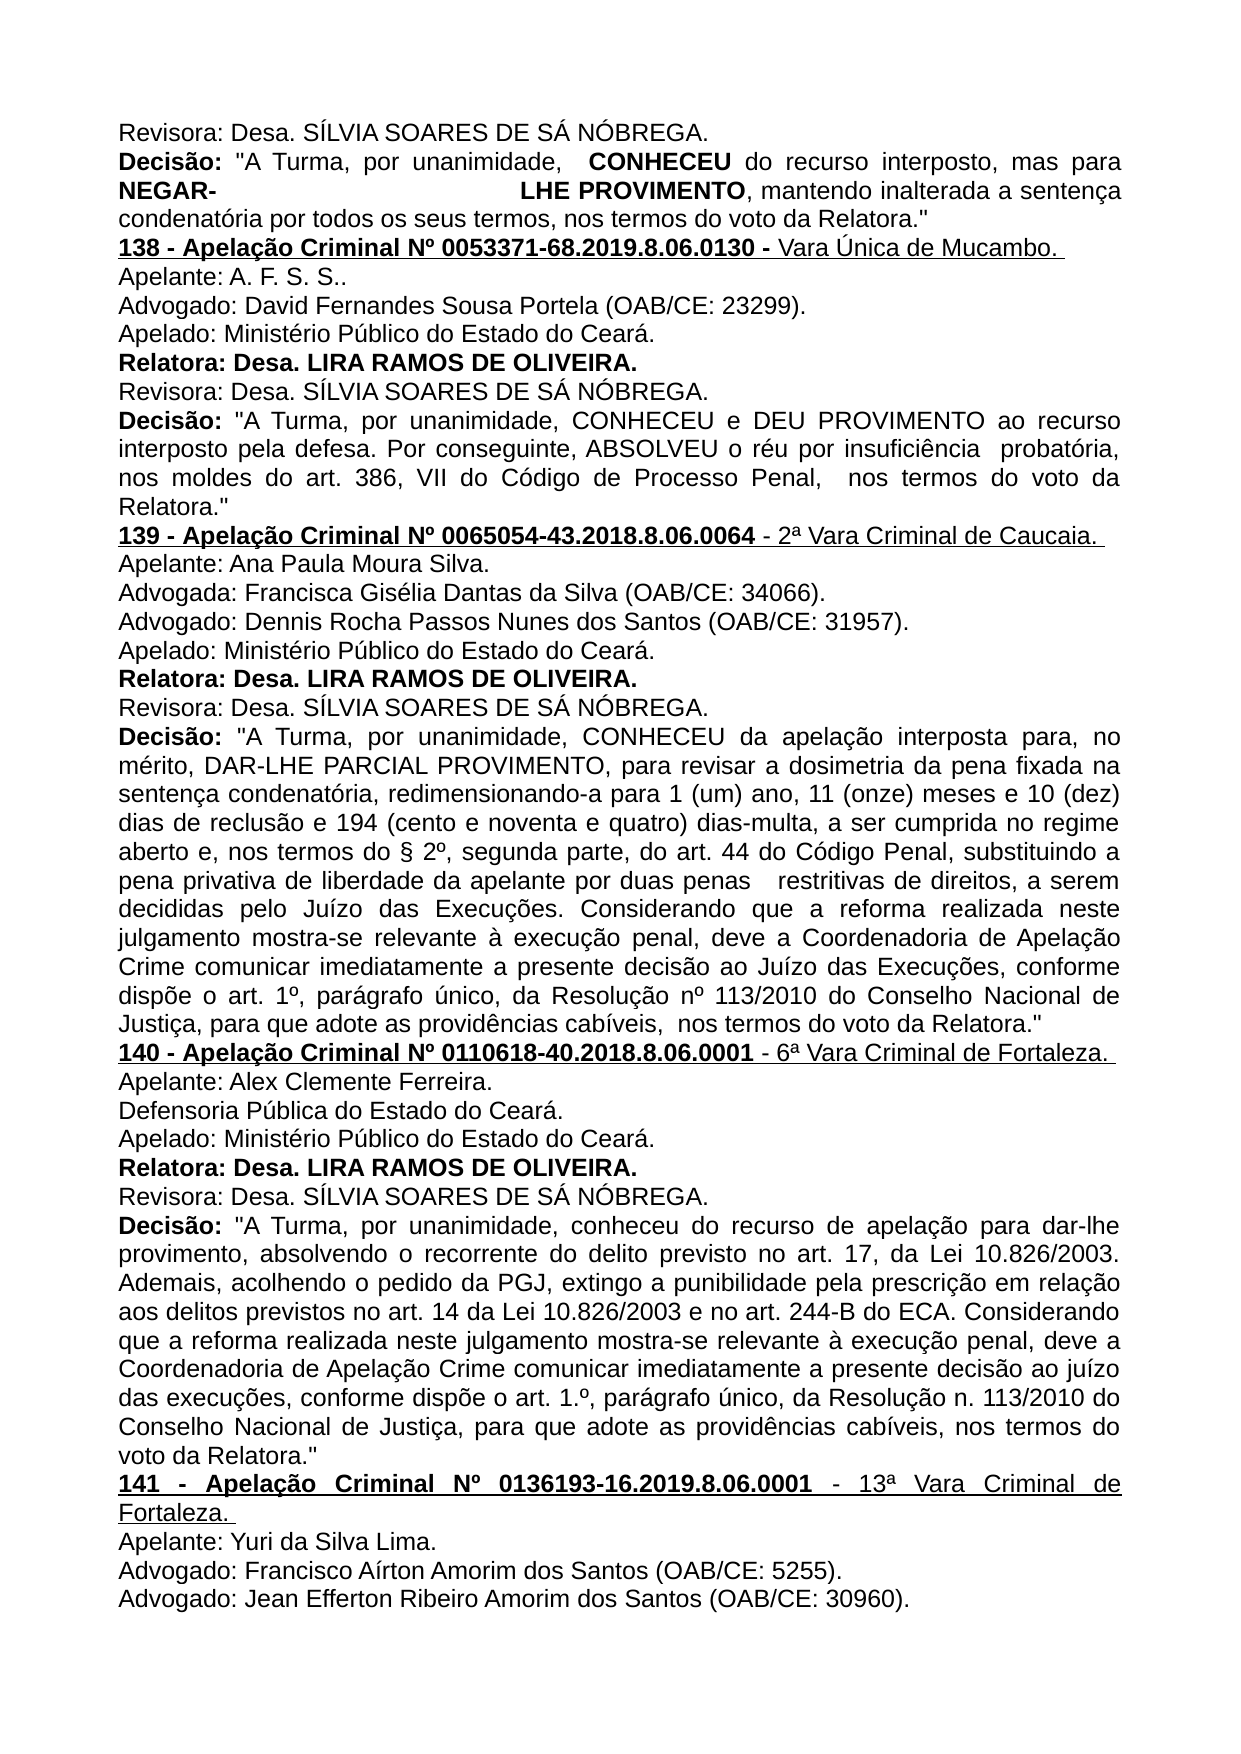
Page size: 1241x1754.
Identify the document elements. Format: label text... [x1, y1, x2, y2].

text Apelante: Ana Paula Moura Silva. [118, 549, 1122, 578]
text Decisão: "A Turma, por unanimidade, CONHECEU da apelação interposta para, no mérito, DAR-LHE PARCIAL PROVIMENTO, para revisar a dosimetria da pena fixada na sentença condenatória, redimensionando-a para 1 (um) ano, 11 (onze) meses e 10 (dez) dias de reclusão e 194 (cento e noventa e quatro) dias-multa, a ser cumprida no regime aberto e, nos termos do § 2º, segunda parte, do art. 44 do Código Penal, substituindo a pena privativa de liberdade da apelante por duas penas restritivas de direitos, a serem decididas pelo Juízo das Execuções. Considerando que a reforma realizada neste julgamento mostra-se relevante à execução penal, deve a Coordenadoria de Apelação Crime comunicar imediatamente a presente decisão ao Juízo das Execuções, conforme dispõe o art. 1º, parágrafo único, da Resolução nº 113/2010 do Conselho Nacional de Justiça, para que adote as providências cabíveis, nos termos do voto da Relatora." [118, 722, 1122, 1038]
text Decisão: "A Turma, por unanimidade, CONHECEU e DEU PROVIMENTO ao recurso interposto pela defesa. Por conseguinte, ABSOLVEU o réu por insuficiência probatória, nos moldes do art. 386, VII do Código de Processo Penal, nos termos do voto da Relatora." [118, 406, 1122, 521]
text Apelado: Ministério Público do Estado do Ceará. [118, 1124, 1122, 1153]
text 140 - Apelação Criminal Nº 0110618-40.2018.8.06.0001 - 6ª Vara Criminal de Fortaleza. [118, 1038, 1122, 1067]
text Advogado: Jean Efferton Ribeiro Amorim dos Santos (OAB/CE: 30960). [118, 1584, 1122, 1613]
text Revisora: Desa. SÍLVIA SOARES DE SÁ NÓBREGA. [118, 693, 1122, 722]
text Decisão: "A Turma, por unanimidade, CONHECEU do recurso interposto, mas para NEGAR- LHE PROVIMENTO, mantendo inalterada a sentença condenatória por todos os seus termos, nos termos do voto da Relatora." [118, 147, 1122, 233]
text Apelado: Ministério Público do Estado do Ceará. [118, 319, 1122, 348]
text Fortaleza. [118, 1496, 1122, 1527]
text Advogado: David Fernandes Sousa Portela (OAB/CE: 23299). [118, 291, 1122, 319]
text 141 - Apelação Criminal Nº 0136193-16.2019.8.06.0001 - 13ª Vara Criminal de [118, 1469, 1122, 1494]
text Apelante: Yuri da Silva Lima. [118, 1527, 1122, 1556]
text Revisora: Desa. SÍLVIA SOARES DE SÁ NÓBREGA. [118, 118, 1122, 147]
text Advogada: Francisca Gisélia Dantas da Silva (OAB/CE: 34066). [118, 578, 1122, 607]
text Relatora: Desa. LIRA RAMOS DE OLIVEIRA. [118, 348, 1122, 377]
text Apelante: A. F. S. S.. [118, 262, 1122, 291]
text Advogado: Francisco Aírton Amorim dos Santos (OAB/CE: 5255). [118, 1556, 1122, 1584]
text Apelado: Ministério Público do Estado do Ceará. [118, 636, 1122, 664]
text Apelante: Alex Clemente Ferreira. [118, 1067, 1122, 1096]
text Decisão: "A Turma, por unanimidade, conheceu do recurso de apelação para dar-lhe provimento, absolvendo o recorrente do delito previsto no art. 17, da Lei 10.826/2003. Ademais, acolhendo o pedido da PGJ, extingo a punibilidade pela prescrição em relação aos delitos previstos no art. 14 da Lei 10.826/2003 e no art. 244-B do ECA. Considerando que a reforma realizada neste julgamento mostra-se relevante à execução penal, deve a Coordenadoria de Apelação Crime comunicar imediatamente a presente decisão ao juízo das execuções, conforme dispõe o art. 1.º, parágrafo único, da Resolução n. 113/2010 do Conselho Nacional de Justiça, para que adote as providências cabíveis, nos termos do voto da Relatora." [118, 1211, 1122, 1469]
text Relatora: Desa. LIRA RAMOS DE OLIVEIRA. [118, 664, 1122, 693]
text Relatora: Desa. LIRA RAMOS DE OLIVEIRA. [118, 1153, 1122, 1182]
text 139 - Apelação Criminal Nº 0065054-43.2018.8.06.0064 - 2ª Vara Criminal de Caucaia. [118, 521, 1122, 549]
text Revisora: Desa. SÍLVIA SOARES DE SÁ NÓBREGA. [118, 1182, 1122, 1211]
text Advogado: Dennis Rocha Passos Nunes dos Santos (OAB/CE: 31957). [118, 607, 1122, 636]
text Defensoria Pública do Estado do Ceará. [118, 1096, 1122, 1124]
text 138 - Apelação Criminal Nº 0053371-68.2019.8.06.0130 - Vara Única de Mucambo. [118, 233, 1122, 262]
text Revisora: Desa. SÍLVIA SOARES DE SÁ NÓBREGA. [118, 377, 1122, 406]
